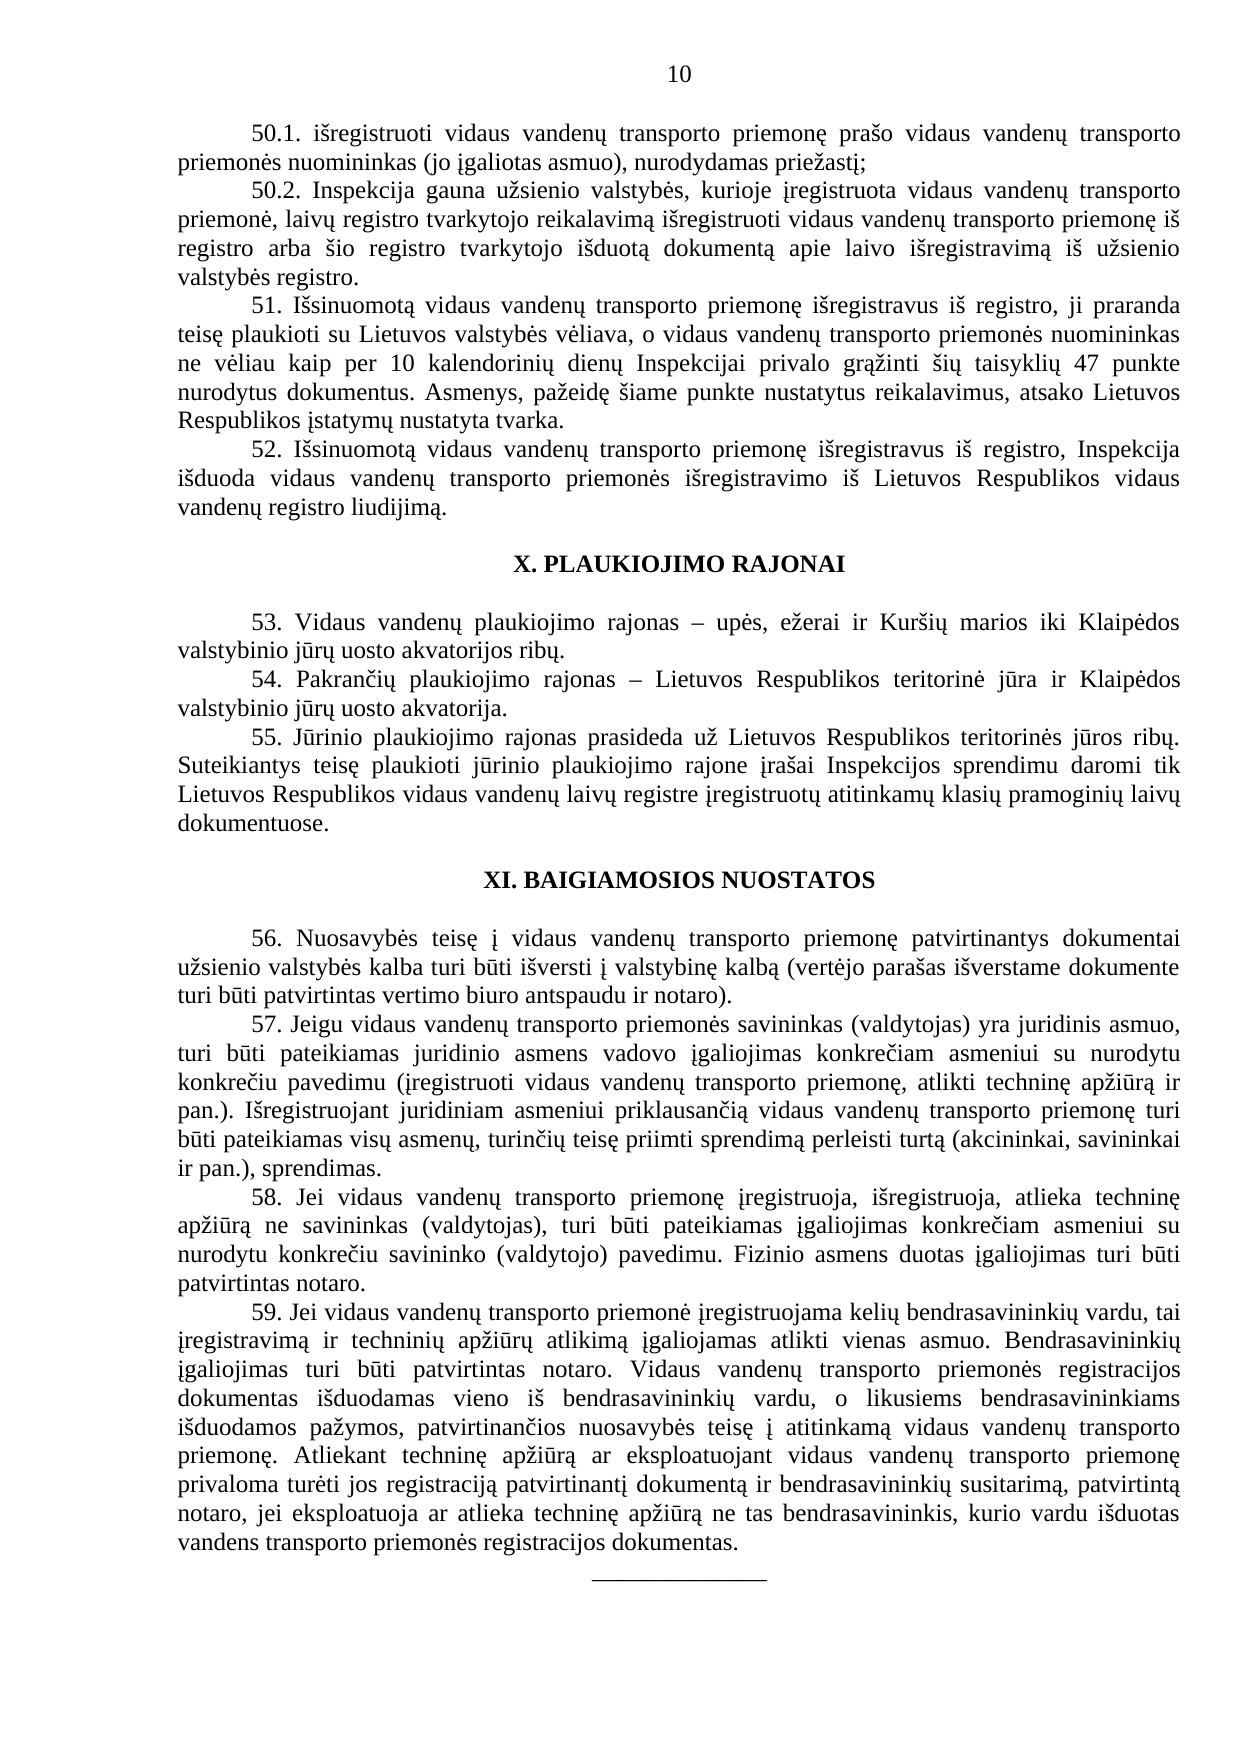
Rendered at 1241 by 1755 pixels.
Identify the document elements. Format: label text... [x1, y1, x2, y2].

text 53. Vidaus vandenų plaukiojimo rajonas – upės, ežerai ir Kuršių marios iki Klaipėdos valstybinio jūrų uosto akvatorijos ribų. [177, 607, 1181, 664]
text 54. Pakrančių plaukiojimo rajonas – Lietuvos Respublikos teritorinė jūra ir Klaipėdos valstybinio jūrų uosto akvatorija. [177, 664, 1181, 722]
text 59. Jei vidaus vandenų transporto priemonė įregistruojama kelių bendrasavininkių vardu, tai įregistravimą ir techninių apžiūrų atlikimą įgaliojamas atlikti vienas asmuo. Bendrasavininkių įgaliojimas turi būti patvirtintas notaro. Vidaus vandenų transporto priemonės registracijos dokumentas išduodamas vieno iš bendrasavininkių vardu, o likusiems bendrasavininkiams išduodamos pažymos, patvirtinančios nuosavybės teisę į atitinkamą vidaus vandenų transporto priemonę. Atliekant techninę apžiūrą ar eksploatuojant vidaus vandenų transporto priemonę privaloma turėti jos registraciją patvirtinantį dokumentą ir bendrasavininkių susitarimą, patvirtintą notaro, jei eksploatuoja ar atlieka techninę apžiūrą ne tas bendrasavininkis, kurio vardu išduotas vandens transporto priemonės registracijos dokumentas. [177, 1297, 1181, 1556]
text 58. Jei vidaus vandenų transporto priemonę įregistruoja, išregistruoja, atlieka techninę apžiūrą ne savininkas (valdytojas), turi būti pateikiamas įgaliojimas konkrečiam asmeniui su nurodytu konkrečiu savininko (valdytojo) pavedimu. Fizinio asmens duotas įgaliojimas turi būti patvirtintas notaro. [177, 1182, 1181, 1297]
text 55. Jūrinio plaukiojimo rajonas prasideda už Lietuvos Respublikos teritorinės jūros ribų. Suteikiantys teisę plaukioti jūrinio plaukiojimo rajone įrašai Inspekcijos sprendimu daromi tik Lietuvos Respublikos vidaus vandenų laivų registre įregistruotų atitinkamų klasių pramoginių laivų dokumentuose. [177, 722, 1181, 837]
text XI. BAIGIAMOSIOS NUOSTATOS [177, 866, 1181, 894]
text ______________ [177, 1556, 1181, 1584]
text 52. Išsinuomotą vidaus vandenų transporto priemonę išregistravus iš registro, Inspekcija išduoda vidaus vandenų transporto priemonės išregistravimo iš Lietuvos Respublikos vidaus vandenų registro liudijimą. [177, 434, 1181, 521]
text 56. Nuosavybės teisę į vidaus vandenų transporto priemonę patvirtinantys dokumentai užsienio valstybės kalba turi būti išversti į valstybinę kalbą (vertėjo parašas išverstame dokumente turi būti patvirtintas vertimo biuro antspaudu ir notaro). [177, 923, 1181, 1009]
text 50.1. išregistruoti vidaus vandenų transporto priemonę prašo vidaus vandenų transporto priemonės nuomininkas (jo įgaliotas asmuo), nurodydamas priežastį; [177, 118, 1181, 176]
text 50.2. Inspekcija gauna užsienio valstybės, kurioje įregistruota vidaus vandenų transporto priemonė, laivų registro tvarkytojo reikalavimą išregistruoti vidaus vandenų transporto priemonę iš registro arba šio registro tvarkytojo išduotą dokumentą apie laivo išregistravimą iš užsienio valstybės registro. [177, 176, 1181, 291]
text 51. Išsinuomotą vidaus vandenų transporto priemonę išregistravus iš registro, ji praranda teisę plaukioti su Lietuvos valstybės vėliava, o vidaus vandenų transporto priemonės nuomininkas ne vėliau kaip per 10 kalendorinių dienų Inspekcijai privalo grąžinti šių taisyklių 47 punkte nurodytus dokumentus. Asmenys, pažeidę šiame punkte nustatytus reikalavimus, atsako Lietuvos Respublikos įstatymų nustatyta tvarka. [177, 291, 1181, 434]
text 57. Jeigu vidaus vandenų transporto priemonės savininkas (valdytojas) yra juridinis asmuo, turi būti pateikiamas juridinio asmens vadovo įgaliojimas konkrečiam asmeniui su nurodytu konkrečiu pavedimu (įregistruoti vidaus vandenų transporto priemonę, atlikti techninę apžiūrą ir pan.). Išregistruojant juridiniam asmeniui priklausančią vidaus vandenų transporto priemonę turi būti pateikiamas visų asmenų, turinčių teisę priimti sprendimą perleisti turtą (akcininkai, savininkai ir pan.), sprendimas. [177, 1009, 1181, 1182]
text X. PLAUKIOJIMO RAJONAI [177, 549, 1181, 578]
